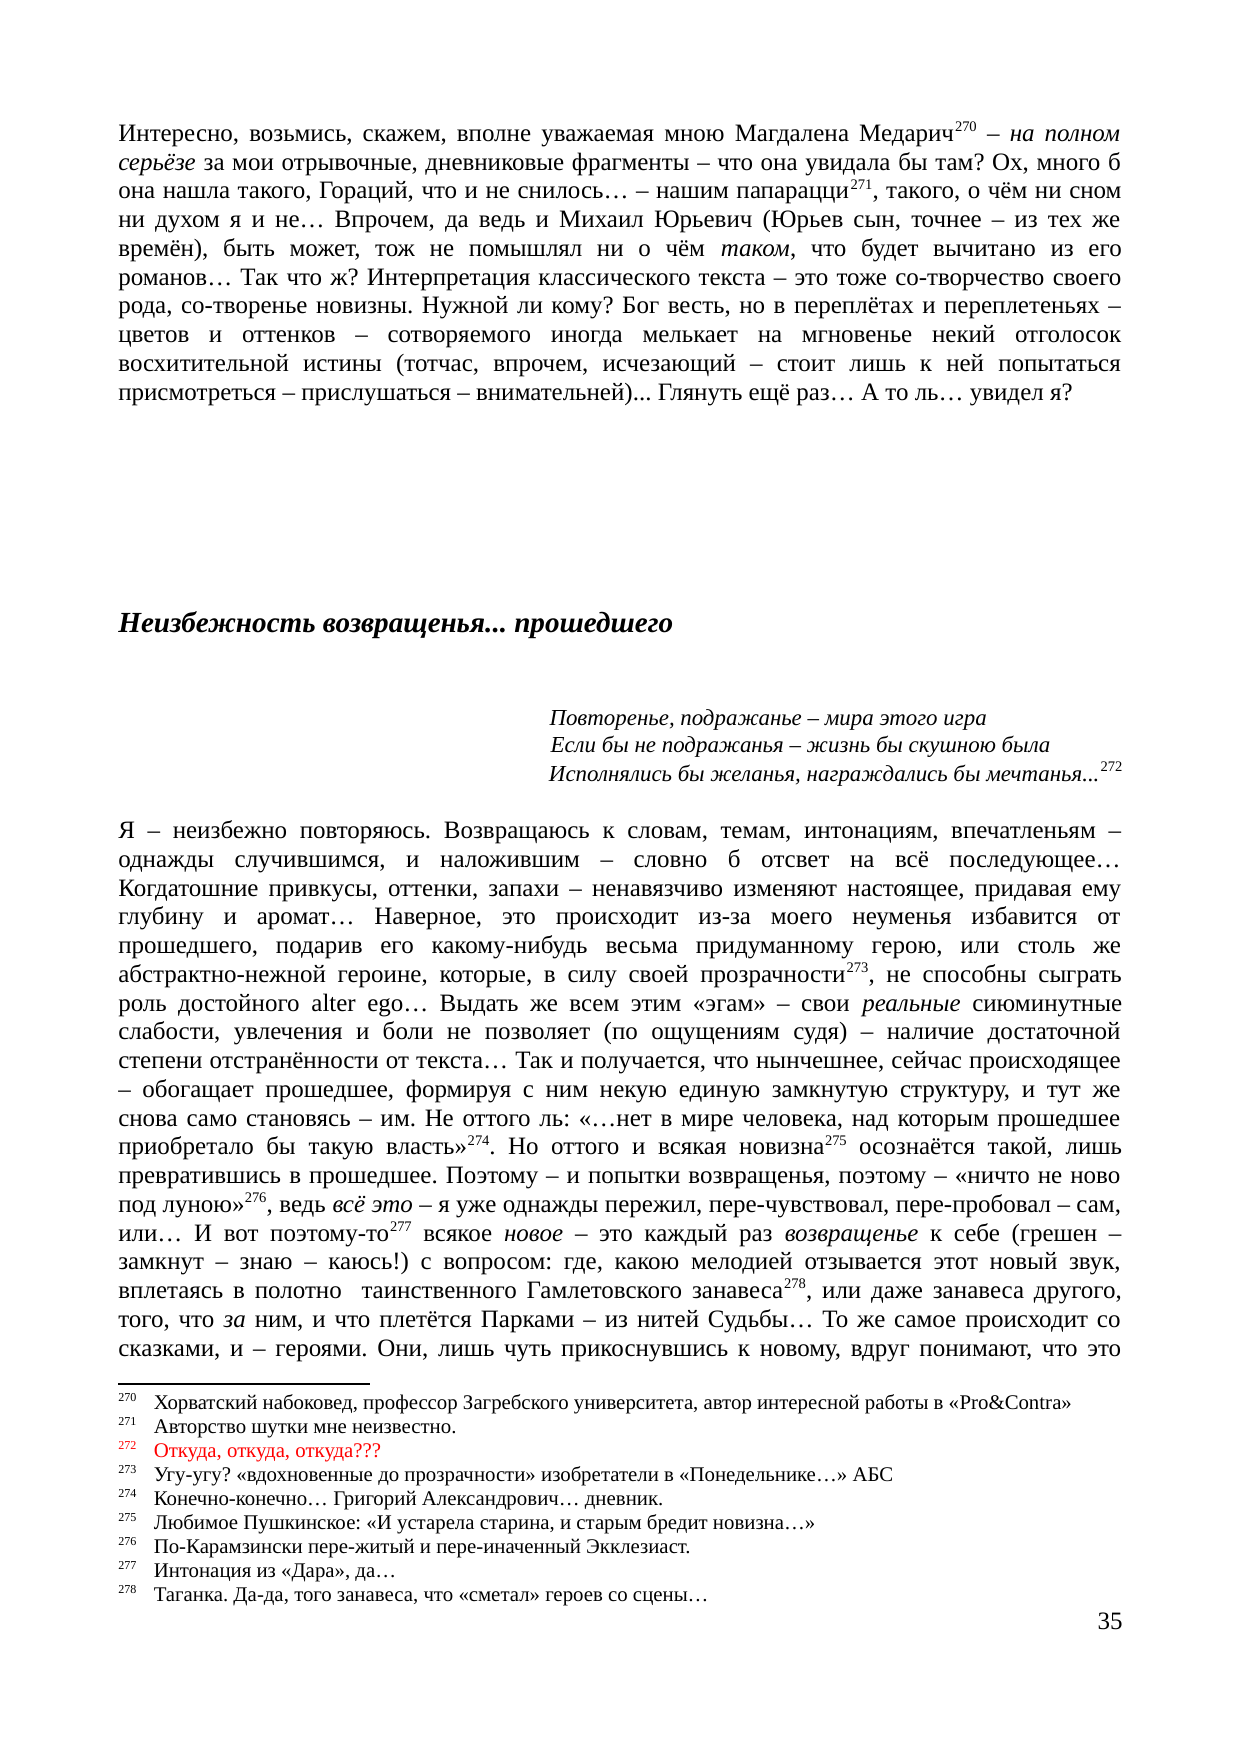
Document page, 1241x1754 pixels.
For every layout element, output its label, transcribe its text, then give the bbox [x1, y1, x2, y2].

text Я – неизбежно повторяюсь. Возвращаюсь к словам, темам, интонациям, впечатленьям – однажды случившимся, и наложившим – словно б отсвет на всё последующее… Когдатошние привкусы, оттенки, запахи – ненавязчиво изменяют настоящее, придавая ему глубину и аромат… Наверное, это происходит из-за моего неуменья избавится от прошедшего, подарив его какому-нибудь весьма придуманному герою, или столь же абстрактно-нежной героине, которые, в силу своей прозрачности, не способны сыграть роль достойного alter ego… Выдать же всем этим «эгам» – свои реальные сиюминутные слабости, увлечения и боли не позволяет (по ощущениям судя) – наличие достаточной степени отстранённости от текста… Так и получается, что нынчешнее, сейчас происходящее – обогащает прошедшее, формируя с ним некую единую замкнутую структуру, и тут же снова само становясь – им. Не оттого ль: «…нет в мире человека, над которым прошедшее приобретало бы такую власть». Но оттого и всякая новизна осознаётся такой, лишь превратившись в прошедшее. Поэтому – и попытки возвращенья, поэтому – «ничто не ново под луною», ведь всё это – я уже однажды пережил, пере-чувствовал, пере-пробовал – сам, или… И вот поэтому-то всякое новое – это каждый раз возвращенье к себе (грешен – замкнут – знаю – каюсь!) с вопросом: где, какою мелодией отзывается этот новый звук, вплетаясь в полотно таинственного Гамлетовского занавеса, или даже занавеса другого, того, что за ним, и что плетётся Парками – из нитей Судьбы… То же самое происходит со сказками, и – героями. Они, лишь чуть прикоснувшись к новому, вдруг понимают, что это [118, 815, 1122, 1361]
text Авторство шутки мне неизвестно. [118, 1414, 1122, 1438]
text Конечно-конечно… Григорий Александрович… дневник. [118, 1486, 1122, 1510]
text Угу-угу? «вдохновенные до прозрачности» изобретатели в «Понедельнике…» АБС [118, 1462, 1122, 1486]
text Откуда, откуда, откуда??? [118, 1438, 1122, 1462]
text Исполнялись бы желанья, награждались бы мечтанья... [118, 758, 1122, 786]
text Интересно, возьмись, скажем, вполне уважаемая мною Магдалена Медарич – на полном серьёзе за мои отрывочные, дневниковые фрагменты – что она увидала бы там? Ох, много б она нашла такого, Гораций, что и не снилось… – нашим папарацци, такого, о чём ни сном ни духом я и не… Впрочем, да ведь и Михаил Юрьевич (Юрьев сын, точнее – из тех же времён), быть может, тож не помышлял ни о чём таком, что будет вычитано из его романов… Так что ж? Интерпретация классического текста – это тоже со-творчество своего рода, со-творенье новизны. Нужной ли кому? Бог весть, но в переплётах и переплетеньях – цветов и оттенков – сотворяемого иногда мелькает на мгновенье некий отголосок восхитительной истины (тотчас, впрочем, исчезающий – стоит лишь к ней попытаться присмотреться – прислушаться – внимательней)... Глянуть ещё раз… А то ль… увидел я? [118, 118, 1122, 406]
text Любимое Пушкинское: «И устарела старина, и старым бредит новизна…» [118, 1510, 1122, 1534]
text Таганка. Да-да, того занавеса, что «сметал» героев со сцены… [118, 1582, 1122, 1606]
text Если бы не подражанья – жизнь бы скушною была [118, 731, 1122, 758]
text Хорватский набоковед, профессор Загребского университета, автор интересной работы в «Pro&Contra» [118, 1390, 1122, 1414]
text По-Карамзински пере-житый и пере-иначенный Экклезиаст. [118, 1534, 1122, 1558]
subtitle Неизбежность возвращенья... прошедшего [118, 605, 1122, 639]
text Повторенье, подражанье – мира этого игра [118, 702, 1122, 731]
text Интонация из «Дара», да… [118, 1558, 1122, 1582]
